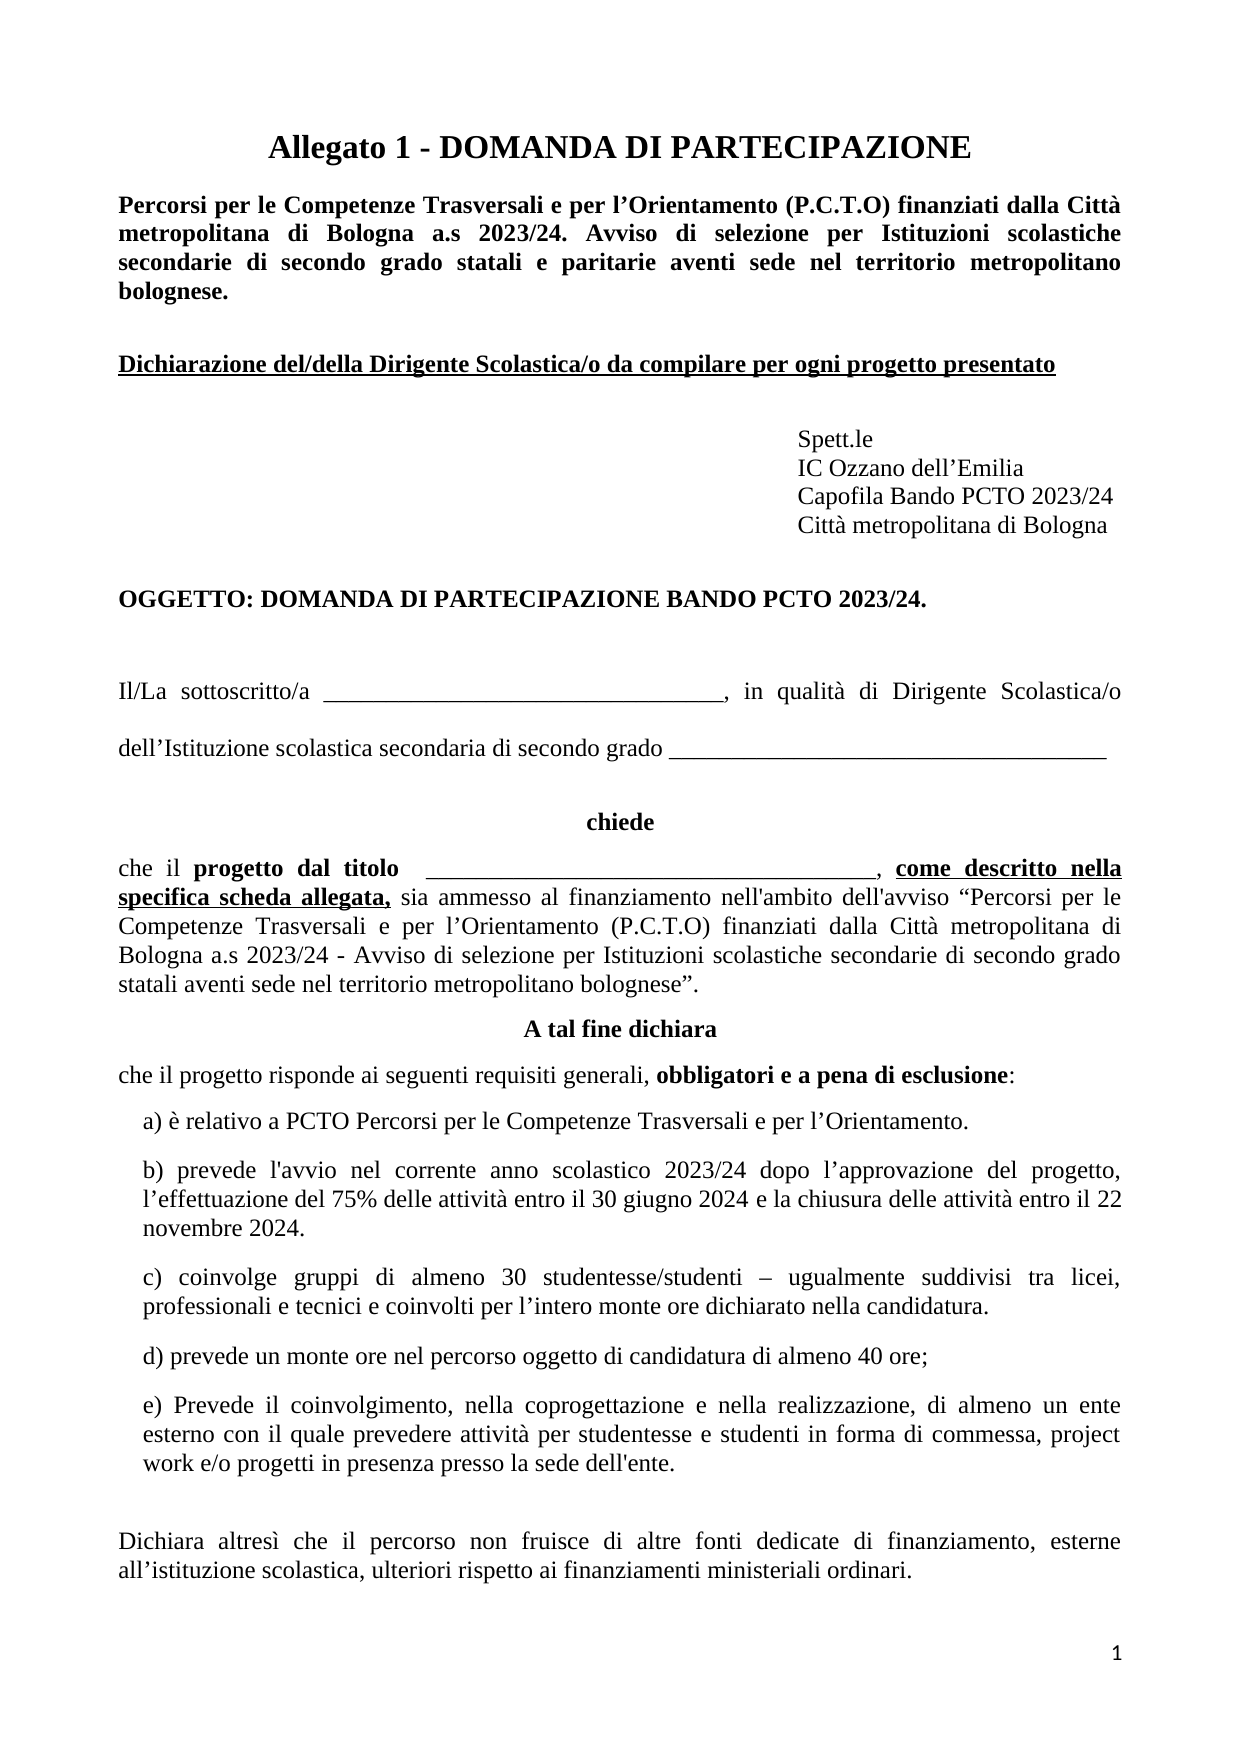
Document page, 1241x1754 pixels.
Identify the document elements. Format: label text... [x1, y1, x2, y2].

text Allegato 1 - DOMANDA DI PARTECIPAZIONE [118, 127, 1122, 166]
text b) prevede l'avvio nel corrente anno scolastico 2023/24 dopo l’approvazione del progetto, l’effettuazione del 75% delle attività entro il 30 giugno 2024 e la chiusura delle attività entro il 22 novembre 2024. [143, 1155, 1122, 1242]
text IC Ozzano dell’Emilia [797, 453, 1122, 481]
text Il/La sottoscritto/a ________________________________, in qualità di Dirigente Scolastica/o dell’Istituzione scolastica secondaria di secondo grado ___________________________________ [118, 676, 1122, 762]
text Percorsi per le Competenze Trasversali e per l’Orientamento (P.C.T.O) finanziati dalla Città metropolitana di Bologna a.s 2023/24. Avviso di selezione per Istituzioni scolastiche secondarie di secondo grado statali e paritarie aventi sede nel territorio metropolitano bolognese. [118, 190, 1122, 305]
text OGGETTO: DOMANDA DI PARTECIPAZIONE BANDO PCTO 2023/24. [118, 584, 1122, 613]
text che il progetto risponde ai seguenti requisiti generali, obbligatori e a pena di esclusione: [118, 1060, 1122, 1089]
text Spett.le [797, 424, 1122, 453]
text Capofila Bando PCTO 2023/24 [797, 481, 1122, 510]
text e) Prevede il coinvolgimento, nella coprogettazione e nella realizzazione, di almeno un ente esterno con il quale prevedere attività per studentesse e studenti in forma di commessa, project work e/o progetti in presenza presso la sede dell'ente. [143, 1390, 1122, 1477]
text c) coinvolge gruppi di almeno 30 studentesse/studenti – ugualmente suddivisi tra licei, professionali e tecnici e coinvolti per l’intero monte ore dichiarato nella candidatura. [143, 1262, 1122, 1320]
text d) prevede un monte ore nel percorso oggetto di candidatura di almeno 40 ore; [143, 1341, 1122, 1369]
text Dichiara altresì che il percorso non fruisce di altre fonti dedicate di finanziamento, esterne all’istituzione scolastica, ulteriori rispetto ai finanziamenti ministeriali ordinari. [118, 1526, 1122, 1584]
text A tal fine dichiara [118, 1014, 1122, 1043]
text Città metropolitana di Bologna [797, 510, 1122, 539]
text a) è relativo a PCTO Percorsi per le Competenze Trasversali e per l’Orientamento. [143, 1106, 1122, 1134]
text che il progetto dal titolo ____________________________________, come descritto nella specifica scheda allegata, sia ammesso al finanziamento nell'ambito dell'avviso “Percorsi per le Competenze Trasversali e per l’Orientamento (P.C.T.O) finanziati dalla Città metropolitana di Bologna a.s 2023/24 - Avviso di selezione per Istituzioni scolastiche secondarie di secondo grado statali aventi sede nel territorio metropolitano bolognese”. [118, 853, 1122, 998]
text chiede [118, 807, 1122, 836]
text Dichiarazione del/della Dirigente Scolastica/o da compilare per ogni progetto presentato [118, 349, 1122, 378]
